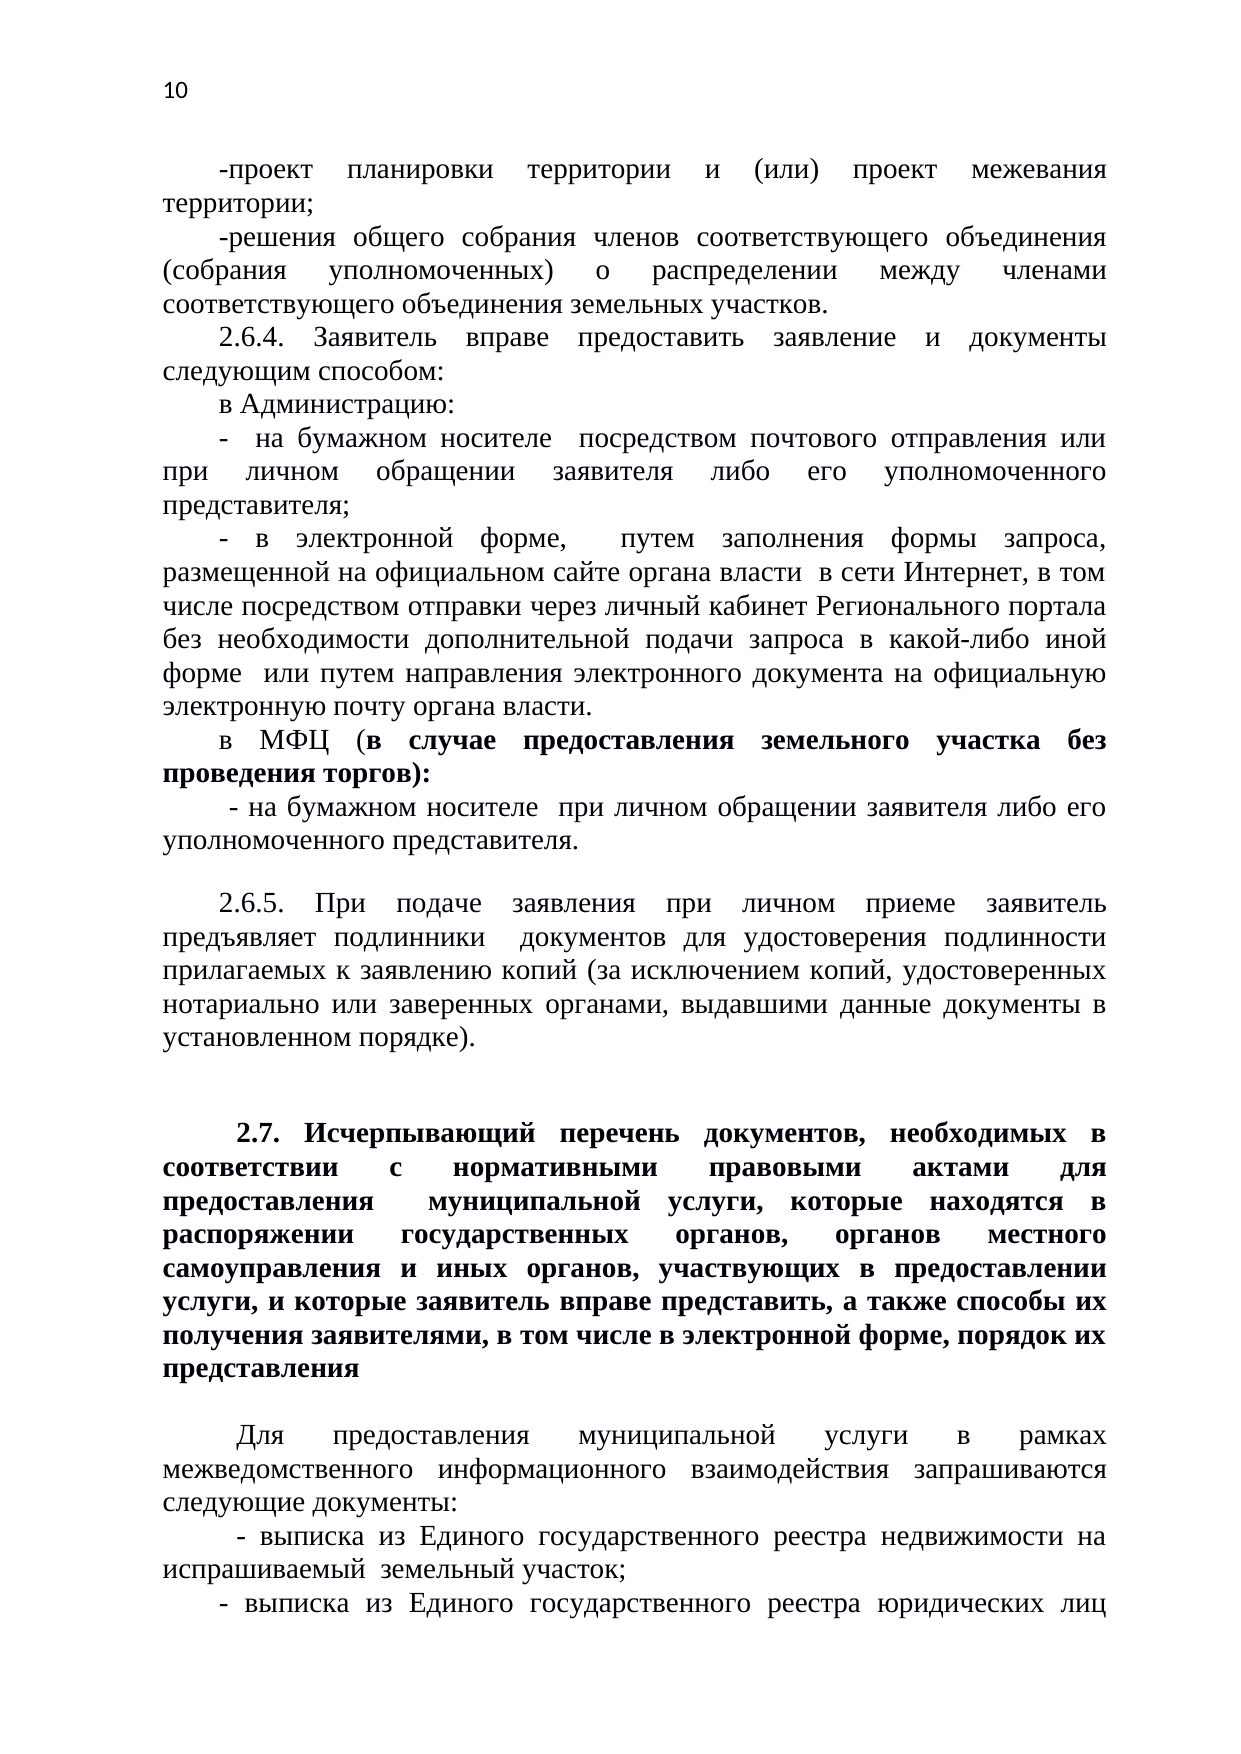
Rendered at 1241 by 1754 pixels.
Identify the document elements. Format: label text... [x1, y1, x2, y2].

text -решения общего собрания членов соответствующего объединения (собрания уполномоченных) о распределении между членами соответствующего объединения земельных участков. [162, 219, 1107, 319]
text 2.6.5. При подаче заявления при личном приеме заявитель предъявляет подлинники документов для удостоверения подлинности прилагаемых к заявлению копий (за исключением копий, удостоверенных нотариально или заверенных органами, выдавшими данные документы в установленном порядке). [162, 885, 1107, 1053]
text - в электронной форме, путем заполнения формы запроса, размещенной на официальном сайте органа власти в сети Интернет, в том числе посредством отправки через личный кабинет Регионального портала без необходимости дополнительной подачи запроса в какой-либо иной форме или путем направления электронного документа на официальную электронную почту органа власти. [162, 521, 1107, 722]
text - выписка из Единого государственного реестра недвижимости на испрашиваемый земельный участок; [162, 1518, 1107, 1585]
text - на бумажном носителе при личном обращении заявителя либо его уполномоченного представителя. [162, 789, 1107, 856]
text в Администрацию: [162, 386, 1107, 420]
text Для предоставления муниципальной услуги в рамках межведомственного информационного взаимодействия запрашиваются следующие документы: [162, 1417, 1107, 1518]
text 2.6.4. Заявитель вправе предоставить заявление и документы следующим способом: [162, 319, 1107, 386]
text -проект планировки территории и (или) проект межевания территории; [162, 152, 1107, 219]
text - выписка из Единого государственного реестра юридических лиц [162, 1585, 1107, 1619]
text в МФЦ (в случае предоставления земельного участка без проведения торгов): [162, 722, 1107, 789]
text 2.7. Исчерпывающий перечень документов, необходимых в соответствии с нормативными правовыми актами для предоставления муниципальной услуги, которые находятся в распоряжении государственных органов, органов местного самоуправления и иных органов, участвующих в предоставлении услуги, и которые заявитель вправе представить, а также способы их получения заявителями, в том числе в электронной форме, порядок их представления [162, 1116, 1107, 1384]
text - на бумажном носителе посредством почтового отправления или при личном обращении заявителя либо его уполномоченного представителя; [162, 420, 1107, 521]
